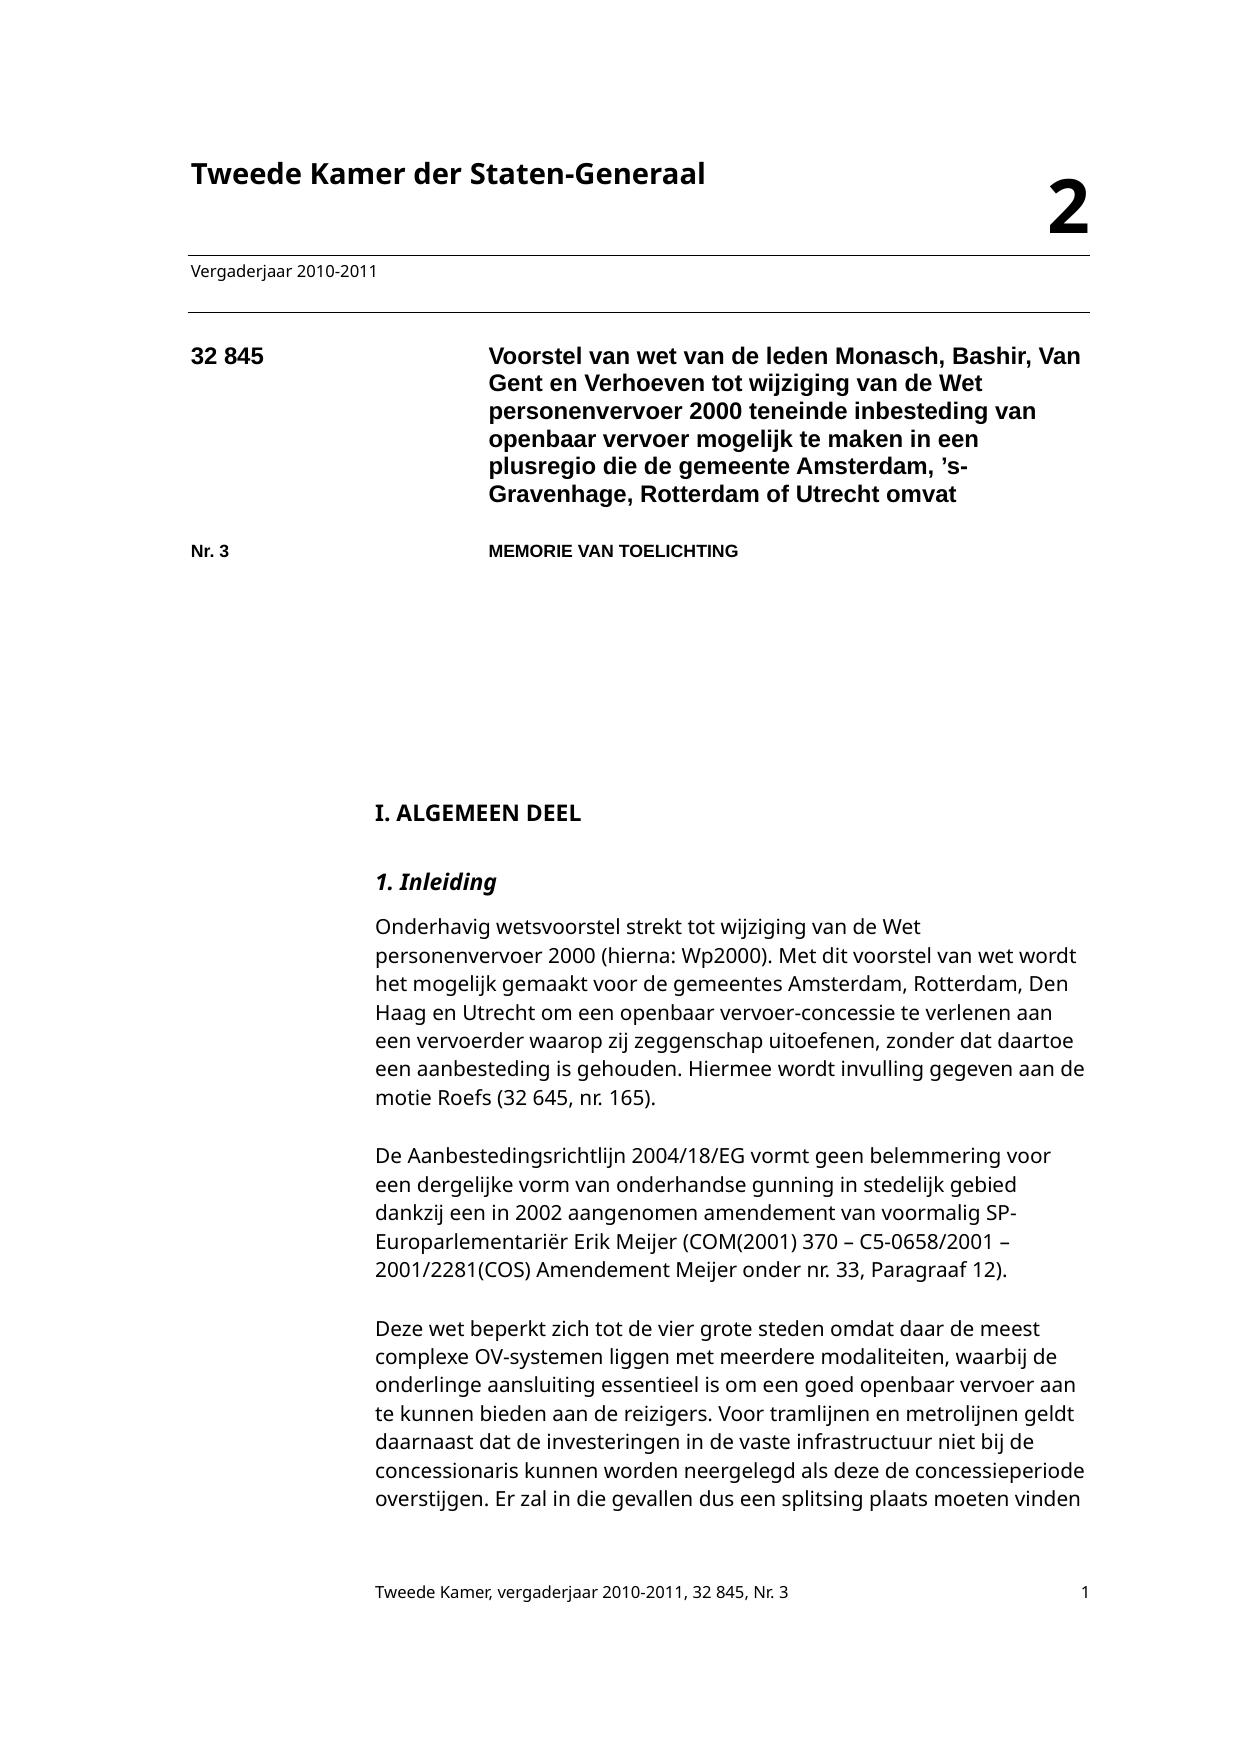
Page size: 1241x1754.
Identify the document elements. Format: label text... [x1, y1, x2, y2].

table_cell MEMORIE VAN TOELICHTING [485, 538, 1090, 656]
table_cell Voorstel van wet van de leden Monasch, Bashir, Van Gent en Verhoeven tot wijziging van de Wet personenvervoer 2000 teneinde inbesteding van openbaar vervoer mogelijk te maken in een plusregio die de gemeente Amsterdam, ’s-Gravenhage, Rotterdam of Utrecht omvat [485, 339, 1090, 537]
table_header 2 [910, 150, 1090, 255]
table_cell 32 845 [188, 339, 485, 537]
table_cell Nr. 3 [188, 538, 485, 656]
subtitle I. ALGEMEEN DEEL [375, 797, 1090, 829]
text Onderhavig wetsvoorstel strekt tot wijziging van de Wet personenvervoer 2000 (hierna: Wp2000). Met dit voorstel van wet wordt het mogelijk gemaakt voor de gemeentes Amsterdam, Rotterdam, Den Haag en Utrecht om een openbaar vervoer-concessie te verlenen aan een vervoerder waarop zij zeggenschap uitoefenen, zonder dat daartoe een aanbesteding is gehouden. Hiermee wordt invulling gegeven aan de motie Roefs (32 645, nr. 165). [375, 912, 1090, 1111]
text De Aanbestedingsrichtlijn 2004/18/EG vormt geen belemmering voor een dergelijke vorm van onderhandse gunning in stedelijk gebied dankzij een in 2002 aangenomen amendement van voormalig SP-Europarlementariër Erik Meijer (COM(2001) 370 – C5-0658/2001 – 2001/2281(COS) Amendement Meijer onder nr. 33, Paragraaf 12). [375, 1141, 1090, 1284]
table_cell [188, 313, 485, 339]
table_cell Vergaderjaar 2010-2011 [188, 256, 485, 312]
table_cell [485, 313, 1090, 339]
text Deze wet beperkt zich tot de vier grote steden omdat daar de meest complexe OV-systemen liggen met meerdere modaliteiten, waarbij de onderlinge aansluiting essentieel is om een goed openbaar vervoer aan te kunnen bieden aan de reizigers. Voor tramlijnen en metrolijnen geldt daarnaast dat de investeringen in de vaste infrastructuur niet bij de concessionaris kunnen worden neergelegd als deze de concessieperiode overstijgen. Er zal in die gevallen dus een splitsing plaats moeten vinden [375, 1314, 1090, 1513]
table_header Tweede Kamer der Staten-Generaal [188, 150, 909, 255]
subtitle 1. Inleiding [375, 866, 1090, 897]
table_cell [485, 256, 1090, 312]
